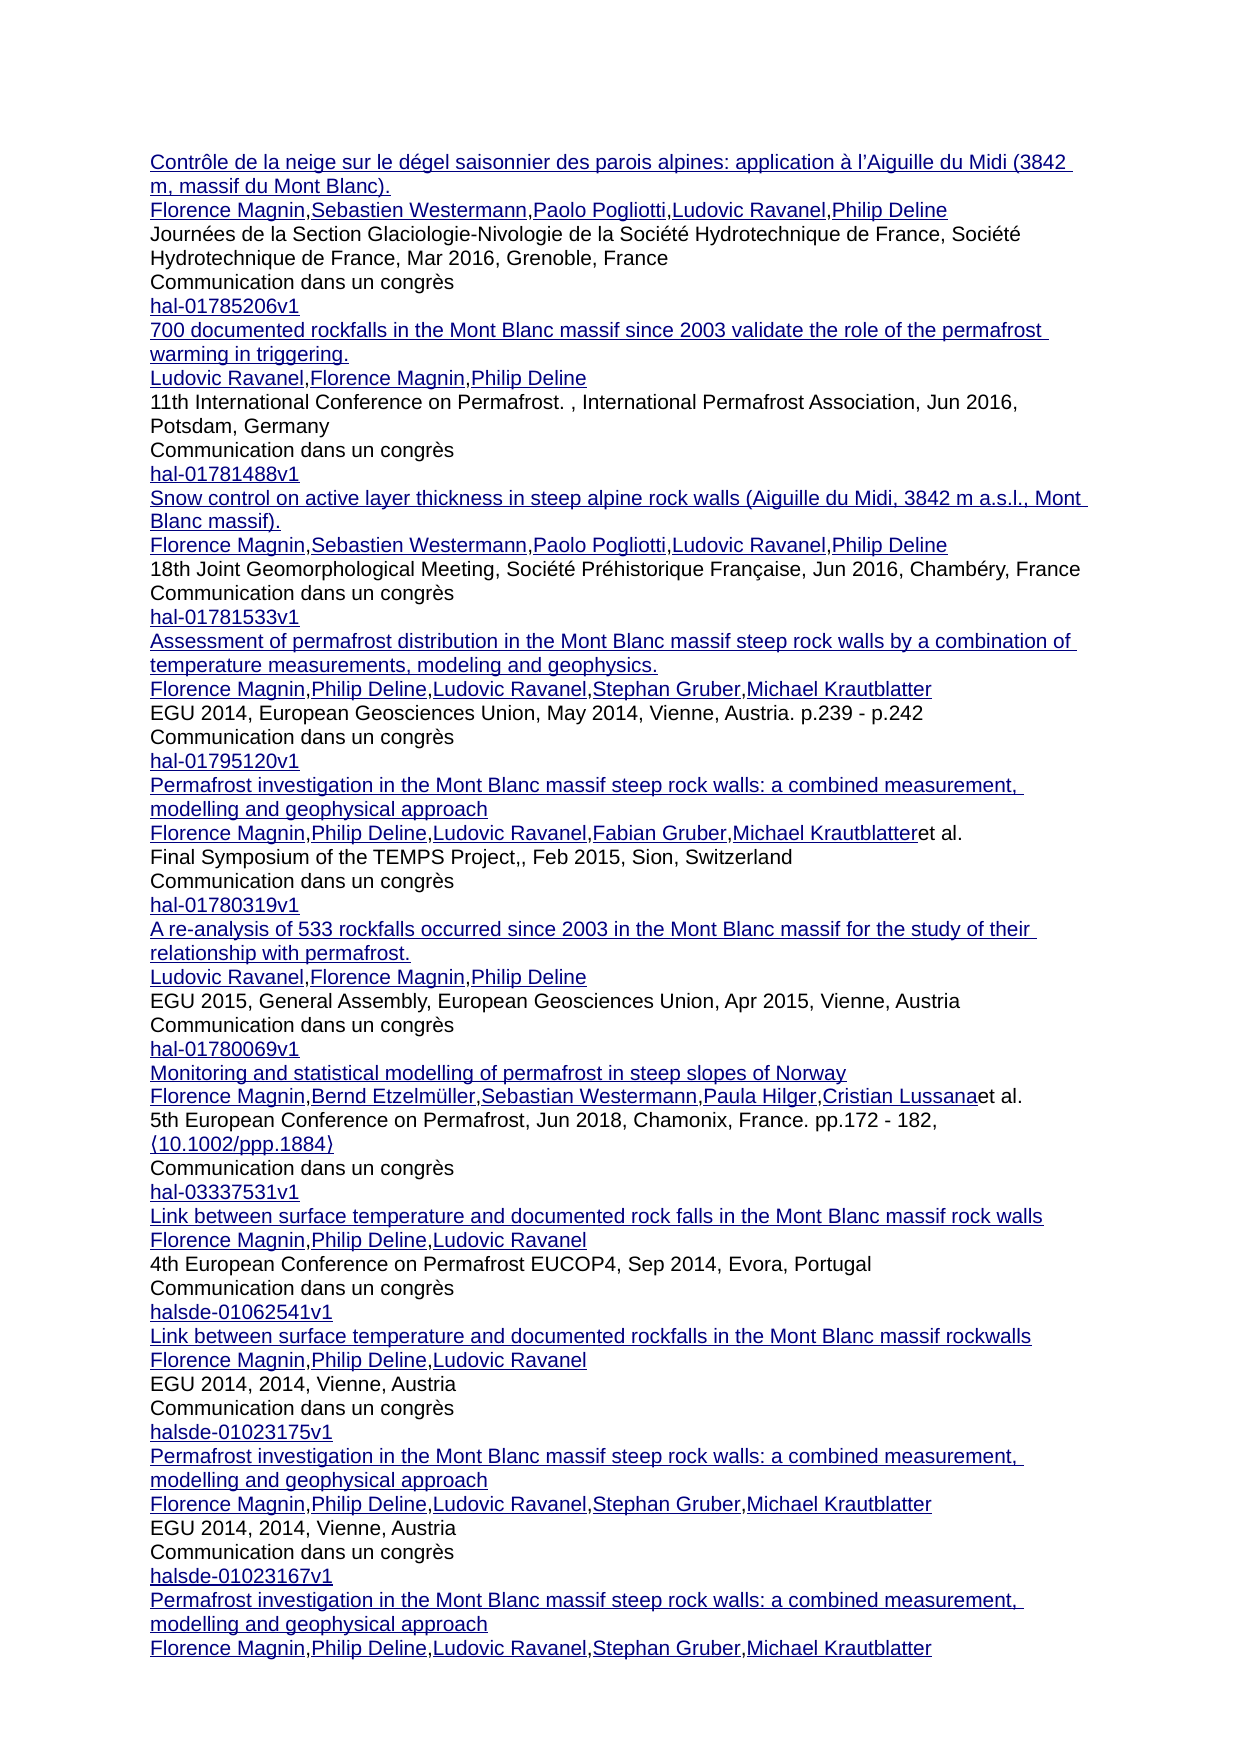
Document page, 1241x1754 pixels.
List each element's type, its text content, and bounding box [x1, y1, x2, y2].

table_cell Permafrost investigation in the Mont Blanc massif steep rock walls: a combined measurement, modelling and geophysical approach Florence Magnin,Philip Deline,Ludovic Ravanel,Fabian Gruber,Michael Krautblatteret al. Final Symposium of the TEMPS Project,, Feb 2015, Sion, Switzerland Communication dans un congrès hal-01780319v1 [150, 773, 1090, 917]
table_cell Link between surface temperature and documented rock falls in the Mont Blanc massif rock walls Florence Magnin,Philip Deline,Ludovic Ravanel 4th European Conference on Permafrost EUCOP4, Sep 2014, Evora, Portugal Communication dans un congrès halsde-01062541v1 [150, 1204, 1090, 1324]
table_cell Snow control on active layer thickness in steep alpine rock walls (Aiguille du Midi, 3842 m a.s.l., Mont Blanc massif). Florence Magnin,Sebastien Westermann,Paolo Pogliotti,Ludovic Ravanel,Philip Deline 18th Joint Geomorphological Meeting, Société Préhistorique Française, Jun 2016, Chambéry, France Communication dans un congrès hal-01781533v1 [150, 485, 1090, 629]
table_cell Monitoring and statistical modelling of permafrost in steep slopes of Norway Florence Magnin,Bernd Etzelmüller,Sebastian Westermann,Paula Hilger,Cristian Lussanaet al. 5th European Conference on Permafrost, Jun 2018, Chamonix, France. pp.172 - 182, ⟨10.1002/ppp.1884⟩ Communication dans un congrès hal-03337531v1 [150, 1060, 1090, 1204]
table_cell Assessment of permafrost distribution in the Mont Blanc massif steep rock walls by a combination of temperature measurements, modeling and geophysics. Florence Magnin,Philip Deline,Ludovic Ravanel,Stephan Gruber,Michael Krautblatter EGU 2014, European Geosciences Union, May 2014, Vienne, Austria. p.239 - p.242 Communication dans un congrès hal-01795120v1 [150, 629, 1090, 773]
table_cell Contrôle de la neige sur le dégel saisonnier des parois alpines: application à l’Aiguille du Midi (3842 m, massif du Mont Blanc). Florence Magnin,Sebastien Westermann,Paolo Pogliotti,Ludovic Ravanel,Philip Deline Journées de la Section Glaciologie-Nivologie de la Société Hydrotechnique de France, Société Hydrotechnique de France, Mar 2016, Grenoble, France Communication dans un congrès hal-01785206v1 [150, 150, 1090, 318]
table_cell Permafrost investigation in the Mont Blanc massif steep rock walls: a combined measurement, modelling and geophysical approach Florence Magnin,Philip Deline,Ludovic Ravanel,Stephan Gruber,Michael Krautblatter [150, 1588, 1090, 1659]
table_cell A re-analysis of 533 rockfalls occurred since 2003 in the Mont Blanc massif for the study of their relationship with permafrost. Ludovic Ravanel,Florence Magnin,Philip Deline EGU 2015, General Assembly, European Geosciences Union, Apr 2015, Vienne, Austria Communication dans un congrès hal-01780069v1 [150, 917, 1090, 1060]
table_cell Permafrost investigation in the Mont Blanc massif steep rock walls: a combined measurement, modelling and geophysical approach Florence Magnin,Philip Deline,Ludovic Ravanel,Stephan Gruber,Michael Krautblatter EGU 2014, 2014, Vienne, Austria Communication dans un congrès halsde-01023167v1 [150, 1444, 1090, 1587]
table_cell 700 documented rockfalls in the Mont Blanc massif since 2003 validate the role of the permafrost warming in triggering. Ludovic Ravanel,Florence Magnin,Philip Deline 11th International Conference on Permafrost. , International Permafrost Association, Jun 2016, Potsdam, Germany Communication dans un congrès hal-01781488v1 [150, 318, 1090, 485]
table_cell Link between surface temperature and documented rockfalls in the Mont Blanc massif rockwalls Florence Magnin,Philip Deline,Ludovic Ravanel EGU 2014, 2014, Vienne, Austria Communication dans un congrès halsde-01023175v1 [150, 1324, 1090, 1444]
